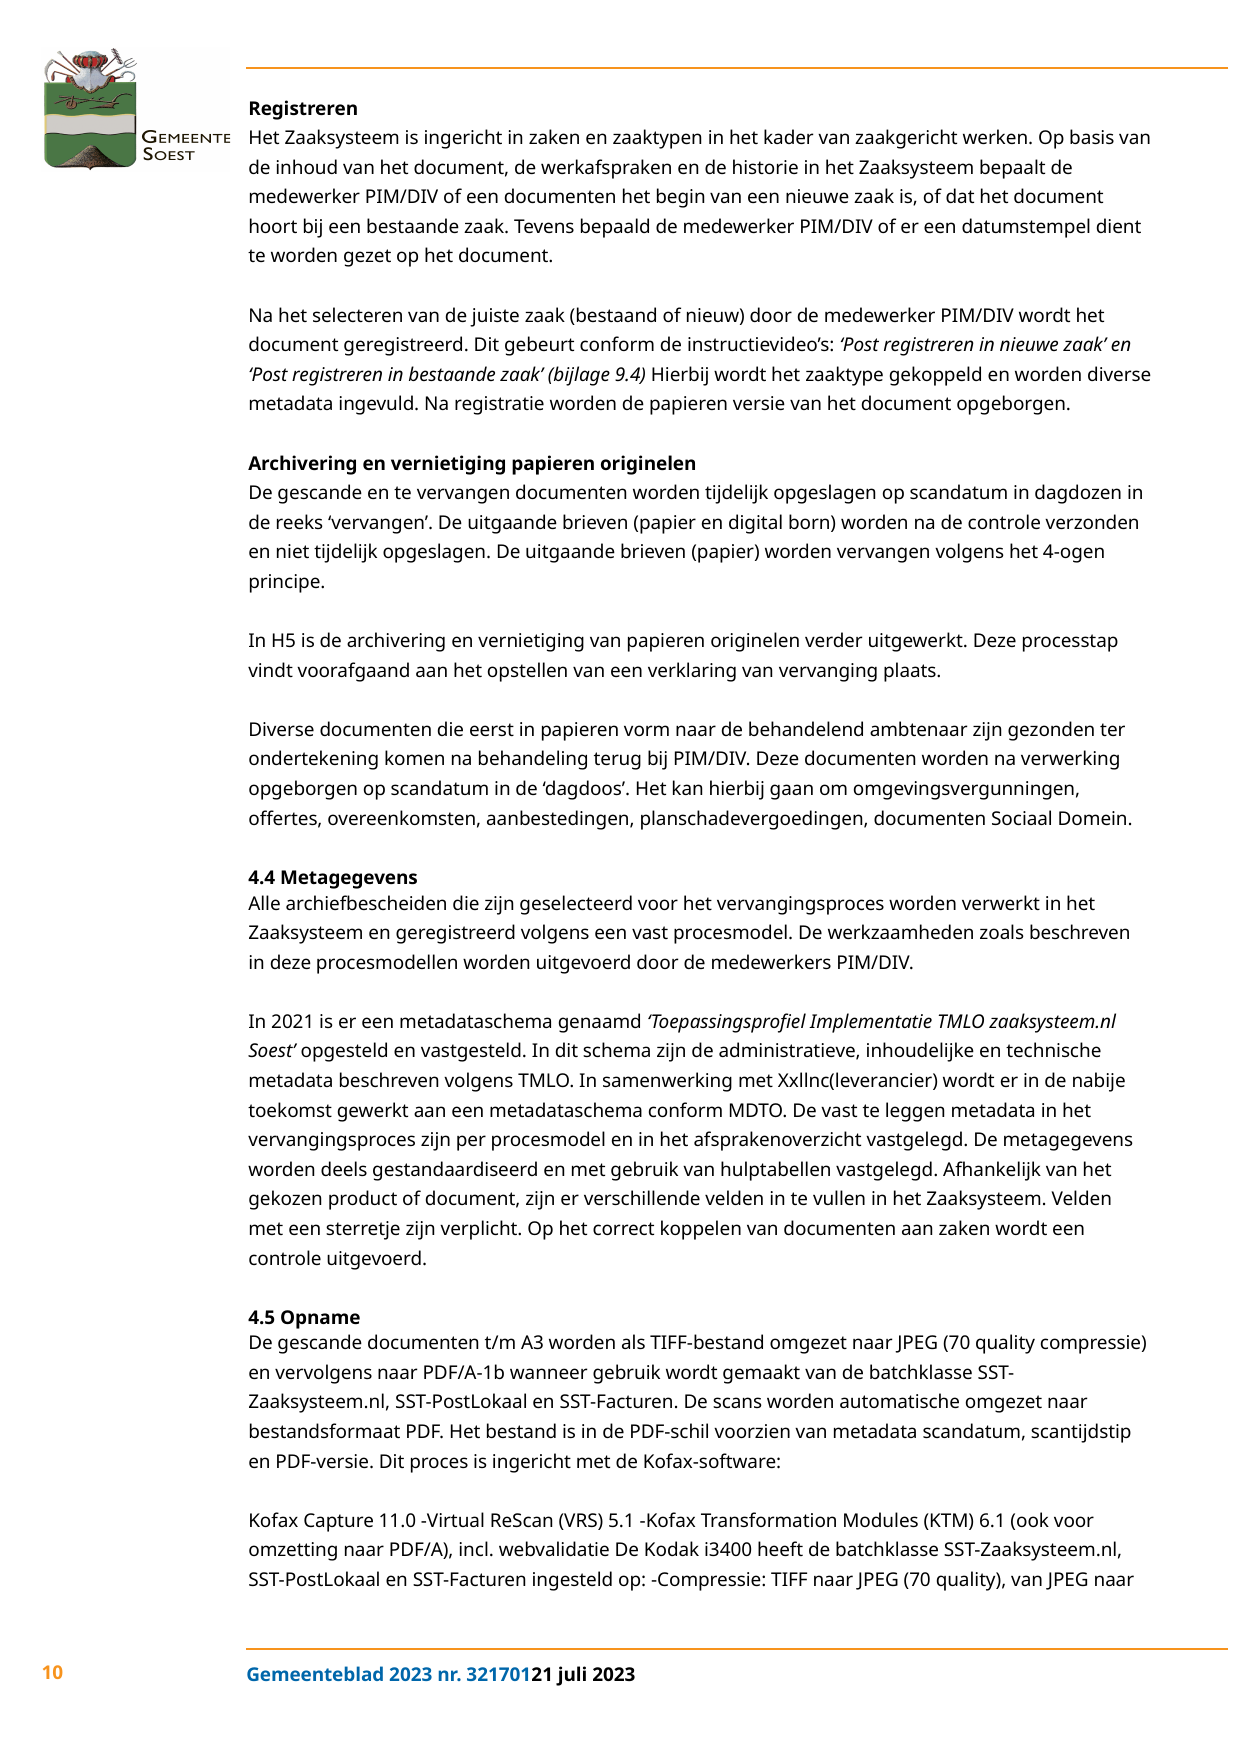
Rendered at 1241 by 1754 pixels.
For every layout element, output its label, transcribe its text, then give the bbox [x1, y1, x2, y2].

text Archivering en vernietiging papieren originelen [248, 450, 1152, 476]
text Registreren [248, 95, 1152, 121]
text In H5 is de archivering en vernietiging van papieren originelen verder uitgewerkt. Deze processtap vindt voorafgaand aan het opstellen van een verklaring van vervanging plaats. [248, 627, 1152, 683]
picture [41, 47, 231, 172]
text Na het selecteren van de juiste zaak (bestaand of nieuw) door de medewerker PIM/DIV wordt het document geregistreerd. Dit gebeurt conform de instructievideo’s: ‘Post registreren in nieuwe zaak’ en ‘Post registreren in bestaande zaak’ (bijlage 9.4) Hierbij wordt het zaaktype gekoppeld en worden diverse metadata ingevuld. Na registratie worden de papieren versie van het document opgeborgen. [248, 302, 1152, 416]
text 4.5 Opname [248, 1304, 1152, 1329]
text In 2021 is er een metadataschema genaamd ‘Toepassingsprofiel Implementatie TMLO zaaksysteem.nl Soest’ opgesteld en vastgesteld. In dit schema zijn de administratieve, inhoudelijke en technische metadata beschreven volgens TMLO. In samenwerking met Xxllnc(leverancier) wordt er in de nabije toekomst gewerkt aan een metadataschema conform MDTO. De vast te leggen metadata in het vervangingsproces zijn per procesmodel en in het afsprakenoverzicht vastgelegd. De metagegevens worden deels gestandaardiseerd en met gebruik van hulptabellen vastgelegd. Afhankelijk van het gekozen product of document, zijn er verschillende velden in te vullen in het Zaaksysteem. Velden met een sterretje zijn verplicht. Op het correct koppelen van documenten aan zaken wordt een controle uitgevoerd. [248, 1008, 1152, 1270]
text De gescande en te vervangen documenten worden tijdelijk opgeslagen op scandatum in dagdozen in de reeks ‘vervangen’. De uitgaande brieven (papier en digital born) worden na de controle verzonden en niet tijdelijk opgeslagen. De uitgaande brieven (papier) worden vervangen volgens het 4-ogen principe. [248, 479, 1152, 594]
text 4.4 Metagegevens [248, 864, 1152, 890]
text Kofax Capture 11.0 -Virtual ReScan (VRS) 5.1 -Kofax Transformation Modules (KTM) 6.1 (ook voor omzetting naar PDF/A), incl. webvalidatie De Kodak i3400 heeft de batchklasse SST-Zaaksysteem.nl, SST-PostLokaal en SST-Facturen ingesteld op: -Compressie: TIFF naar JPEG (70 quality), van JPEG naar [248, 1507, 1152, 1592]
text De gescande documenten t/m A3 worden als TIFF-bestand omgezet naar JPEG (70 quality compressie) en vervolgens naar PDF/A-1b wanneer gebruik wordt gemaakt van de batchklasse SST-Zaaksysteem.nl, SST-PostLokaal en SST-Facturen. De scans worden automatische omgezet naar bestandsformaat PDF. Het bestand is in de PDF-schil voorzien van metadata scandatum, scantijdstip en PDF-versie. Dit proces is ingericht met de Kofax-software: [248, 1329, 1152, 1474]
text Alle archiefbescheiden die zijn geselecteerd voor het vervangingsproces worden verwerkt in het Zaaksysteem en geregistreerd volgens een vast procesmodel. De werkzaamheden zoals beschreven in deze procesmodellen worden uitgevoerd door de medewerkers PIM/DIV. [248, 890, 1152, 974]
text Diverse documenten die eerst in papieren vorm naar de behandelend ambtenaar zijn gezonden ter ondertekening komen na behandeling terug bij PIM/DIV. Deze documenten worden na verwerking opgeborgen op scandatum in de ‘dagdoos’. Het kan hierbij gaan om omgevingsvergunningen, offertes, overeenkomsten, aanbestedingen, planschadevergoedingen, documenten Sociaal Domein. [248, 716, 1152, 831]
text Het Zaaksysteem is ingericht in zaken en zaaktypen in het kader van zaakgericht werken. Op basis van de inhoud van het document, de werkafspraken en de historie in het Zaaksysteem bepaalt de medewerker PIM/DIV of een documenten het begin van een nieuwe zaak is, of dat het document hoort bij een bestaande zaak. Tevens bepaald de medewerker PIM/DIV of er een datumstempel dient te worden gezet op het document. [248, 124, 1152, 268]
